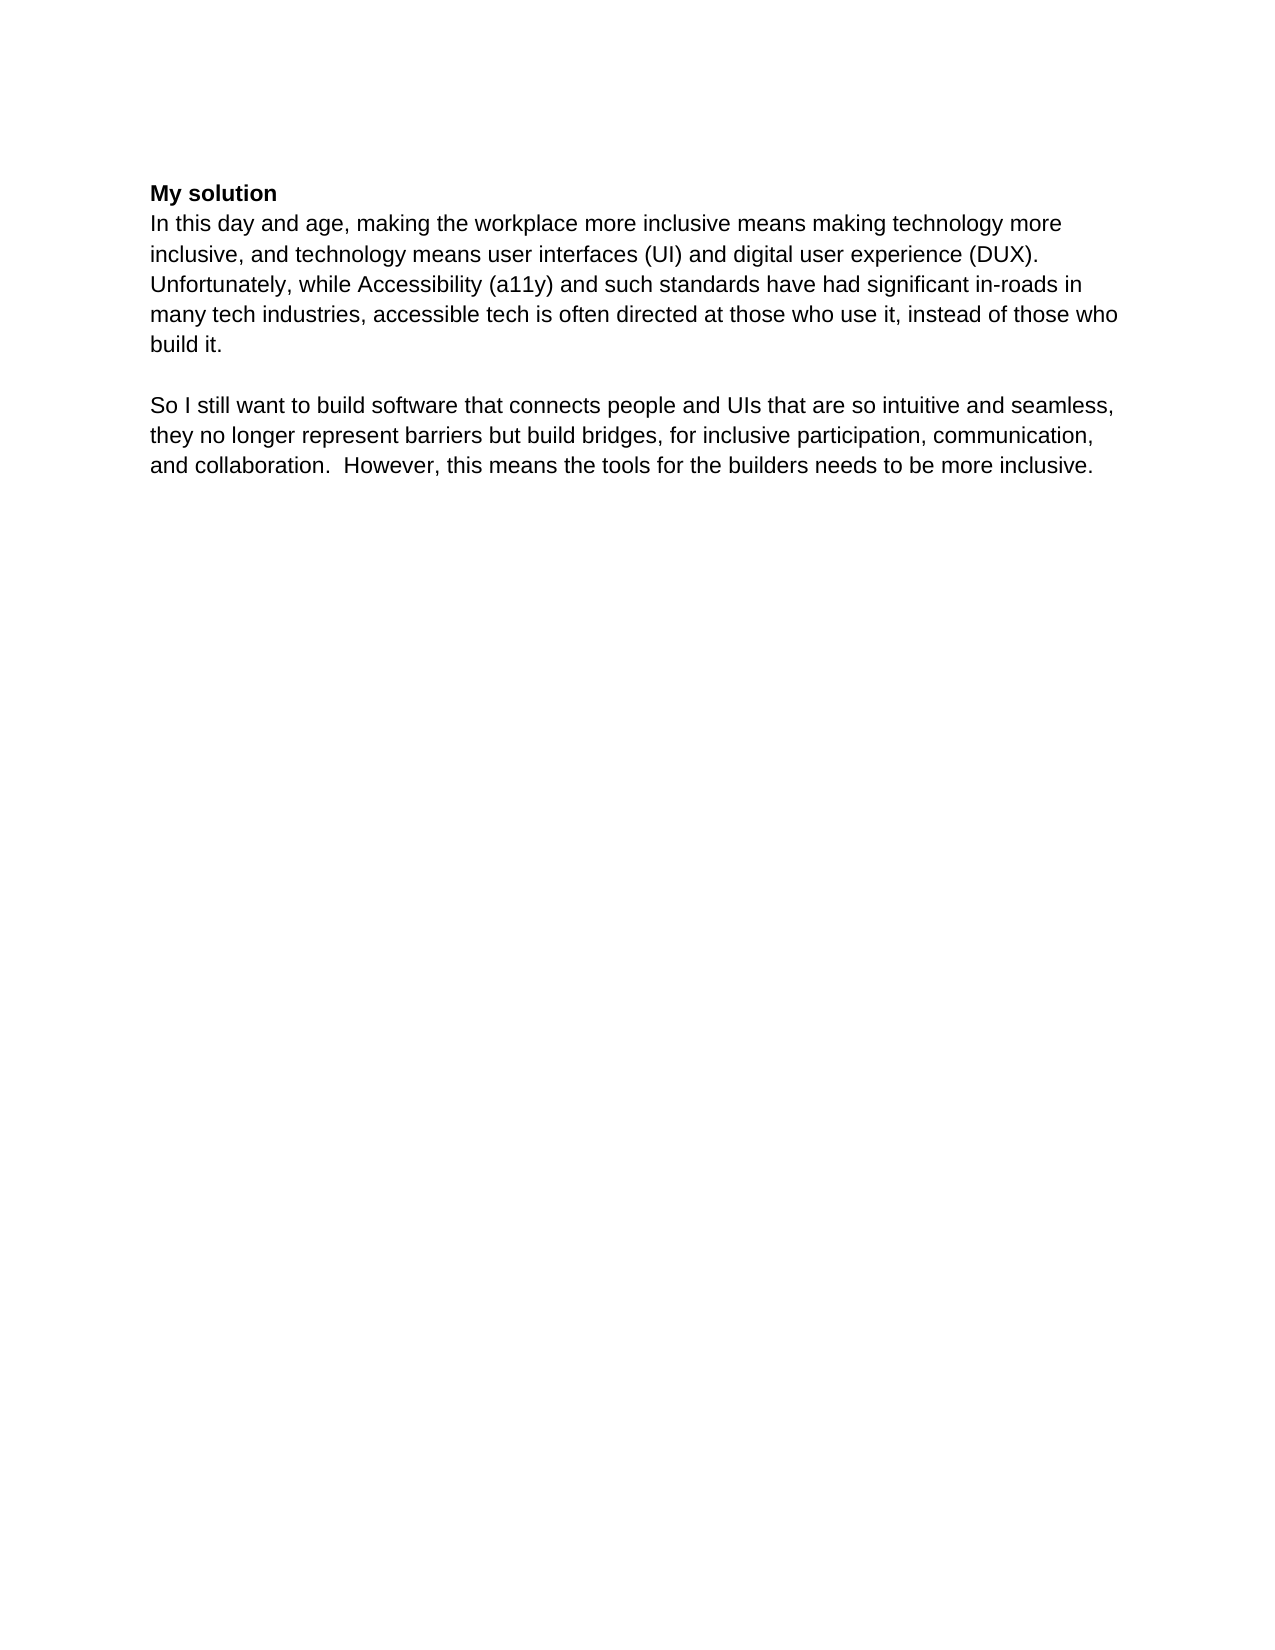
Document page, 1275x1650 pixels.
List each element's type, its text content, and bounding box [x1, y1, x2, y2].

text So I still want to build software that connects people and UIs that are so intuitive and seamless, they no longer represent barriers but build bridges, for inclusive participation, communication, and collaboration. However, this means the tools for the builders needs to be more inclusive. [150, 392, 1125, 478]
text In this day and age, making the workplace more inclusive means making technology more inclusive, and technology means user interfaces (UI) and digital user experience (DUX). Unfortunately, while Accessibility (a11y) and such standards have had significant in-roads in many tech industries, accessible tech is often directed at those who use it, instead of those who build it. [150, 210, 1125, 358]
text My solution [150, 180, 1125, 207]
